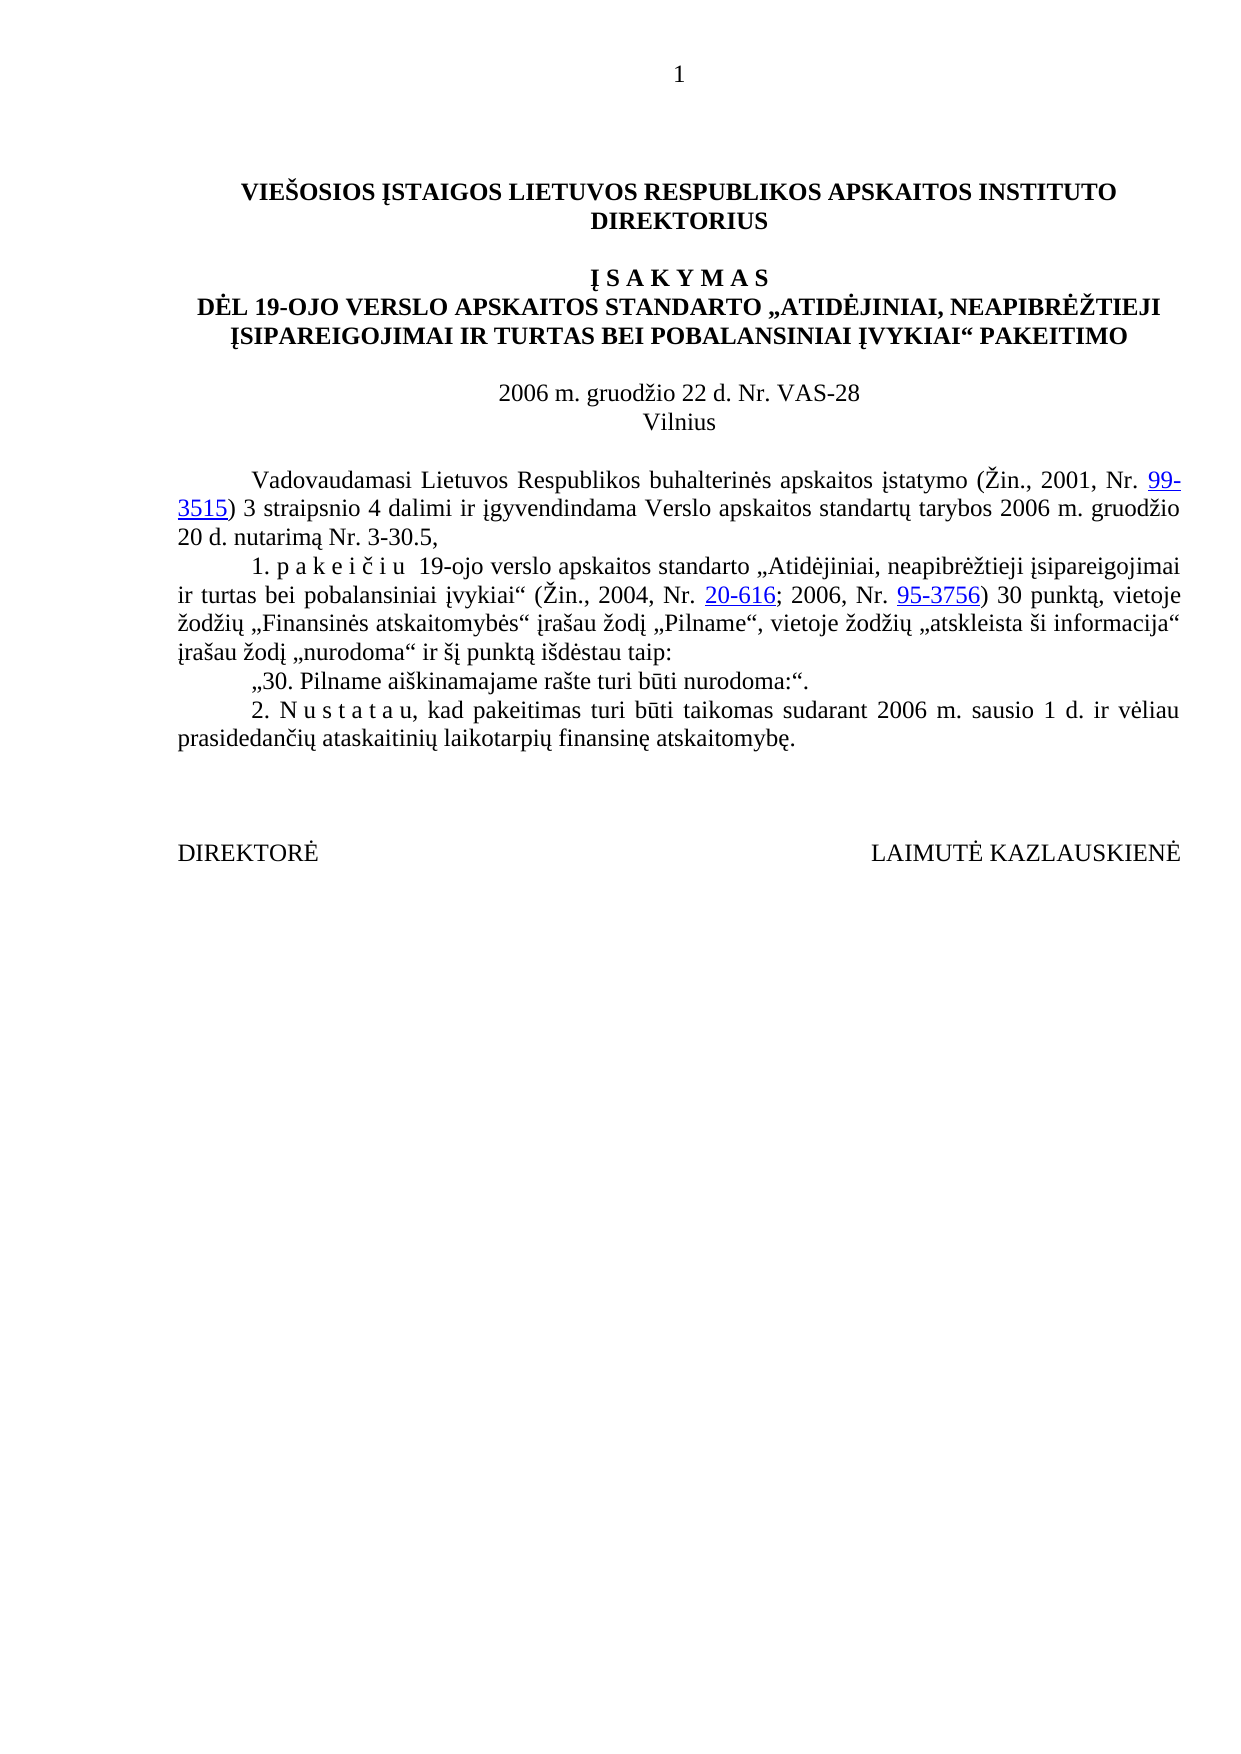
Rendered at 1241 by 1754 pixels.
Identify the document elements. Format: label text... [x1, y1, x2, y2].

text 2006 m. gruodžio 22 d. Nr. VAS-28 [177, 378, 1181, 407]
text Vadovaudamasi Lietuvos Respublikos buhalterinės apskaitos įstatymo (Žin., 2001, Nr. 99-3515) 3 straipsnio 4 dalimi ir įgyvendindama Verslo apskaitos standartų tarybos 2006 m. gruodžio 20 d. nutarimą Nr. 3-30.5, [177, 465, 1181, 551]
text 1. pakeičiu 19-ojo verslo apskaitos standarto „Atidėjiniai, neapibrėžtieji įsipareigojimai ir turtas bei pobalansiniai įvykiai“ (Žin., 2004, Nr. 20-616; 2006, Nr. 95-3756) 30 punktą, vietoje žodžių „Finansinės atskaitomybės“ įrašau žodį „Pilname“, vietoje žodžių „atskleista ši informacija“ įrašau žodį „nurodoma“ ir šį punktą išdėstau taip: [177, 551, 1181, 666]
text 2. Nustatau, kad pakeitimas turi būti taikomas sudarant 2006 m. sausio 1 d. ir vėliau prasidedančių ataskaitinių laikotarpių finansinę atskaitomybę. [177, 695, 1181, 752]
text DIREKTORĖ LAIMUTĖ KAZLAUSKIENĖ [177, 838, 1181, 867]
text Į S A K Y M A S [177, 263, 1181, 292]
text Vilnius [177, 407, 1181, 436]
text „30. Pilname aiškinamajame rašte turi būti nurodoma:“. [177, 666, 1181, 695]
text DĖL 19-OJO VERSLO APSKAITOS STANDARTO „ATIDĖJINIAI, NEAPIBRĖŽTIEJI ĮSIPAREIGOJIMAI IR TURTAS BEI POBALANSINIAI ĮVYKIAI“ PAKEITIMO [177, 292, 1181, 350]
text VIEŠOSIOS ĮSTAIGOS LIETUVOS RESPUBLIKOS APSKAITOS INSTITUTO DIREKTORIUS [177, 177, 1181, 235]
